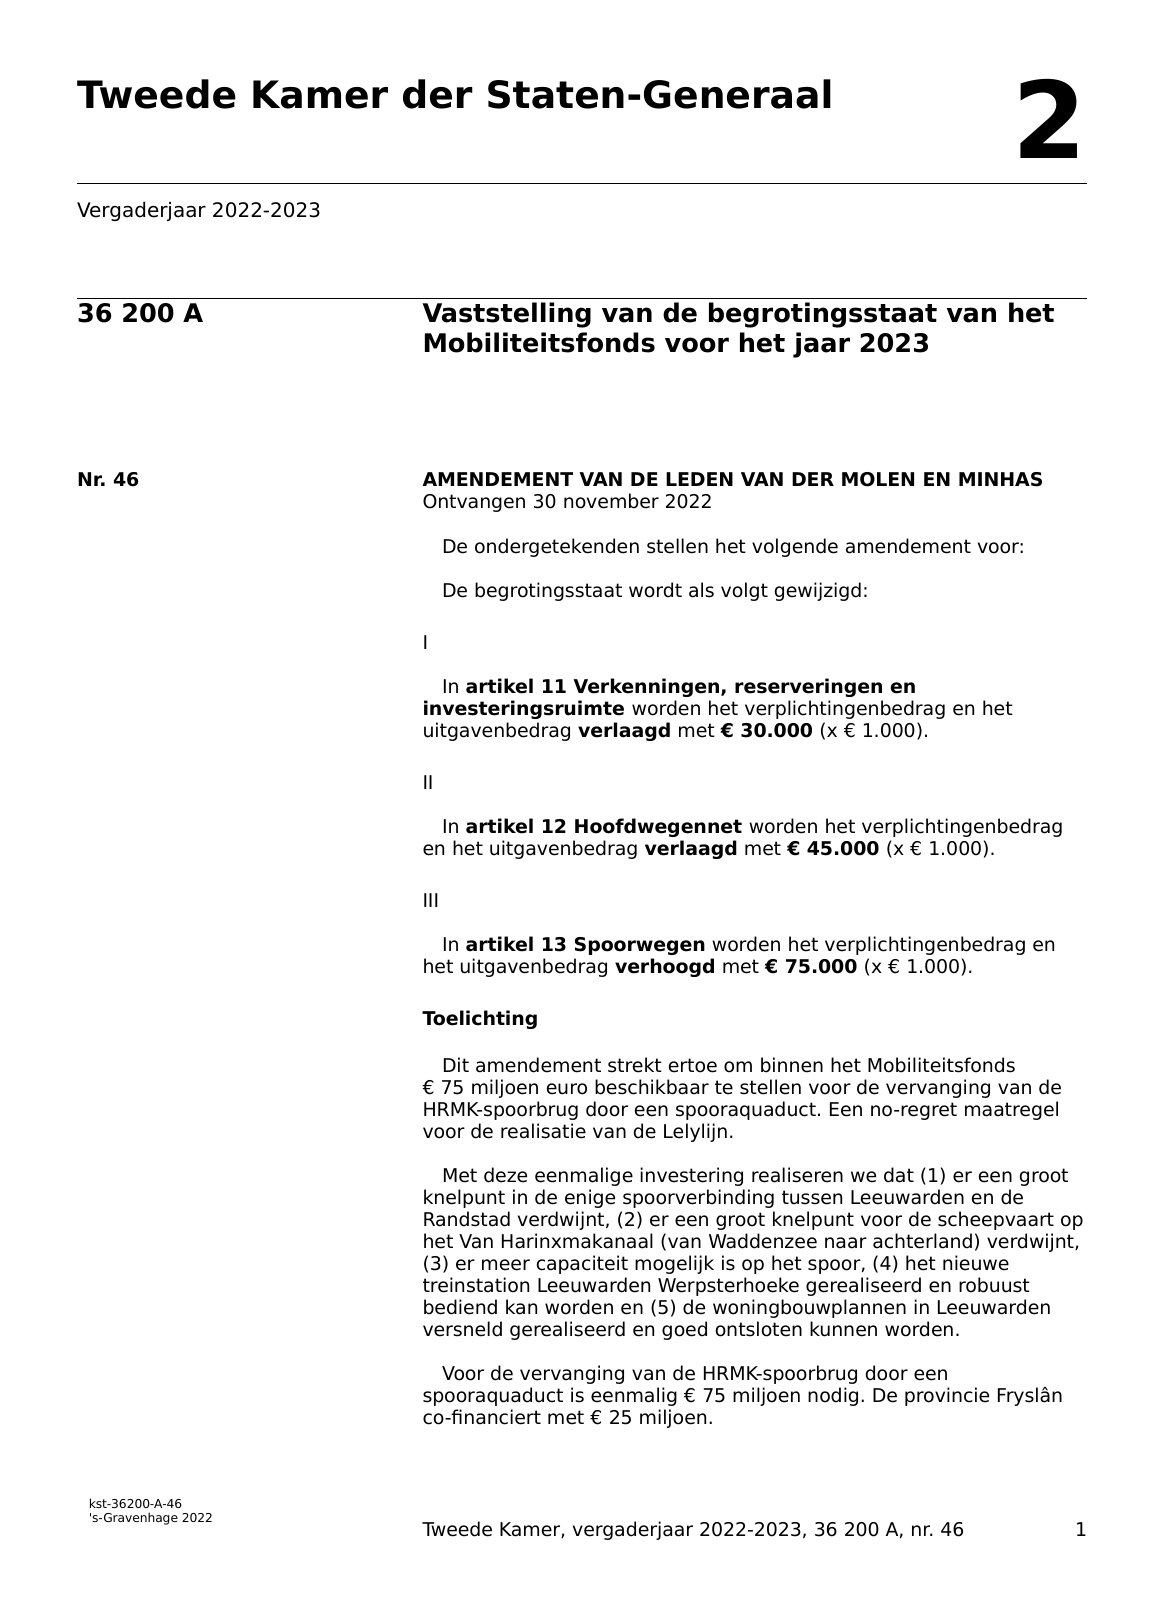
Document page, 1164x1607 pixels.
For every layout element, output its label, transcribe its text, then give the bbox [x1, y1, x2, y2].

text 's-Gravenhage 2022 [88, 1511, 323, 1525]
subtitle I [422, 632, 1087, 654]
text Met deze eenmalige investering realiseren we dat (1) er een groot knelpunt in de enige spoorverbinding tussen Leeuwarden en de Randstad verdwijnt, (2) er een groot knelpunt voor de scheepvaart op het Van Harinxmakanaal (van Waddenzee naar achterland) verdwijnt, (3) er meer capaciteit mogelijk is op het spoor, (4) het nieuwe treinstation Leeuwarden Werpsterhoeke gerealiseerd en robuust bediend kan worden en (5) de woningbouwplannen in Leeuwarden versneld gerealiseerd en goed ontsloten kunnen worden. [422, 1165, 1087, 1341]
subtitle 36 200 A Vaststelling van de begrotingsstaat van het Mobiliteitsfonds voor het jaar 2023 [77, 299, 1087, 358]
text Voor de vervanging van de HRMK-spoorbrug door een spooraquaduct is eenmalig € 75 miljoen nodig. De provincie Fryslân co-financiert met € 25 miljoen. [422, 1363, 1087, 1429]
text Ontvangen 30 november 2022 [422, 491, 1087, 513]
text De begrotingsstaat wordt als volgt gewijzigd: [422, 580, 1087, 602]
subtitle Nr. 46 AMENDEMENT VAN DE LEDEN VAN DER MOLEN EN MINHAS [77, 469, 1087, 491]
table_header 2 [886, 59, 1087, 183]
text In artikel 11 Verkenningen, reserveringen en investeringsruimte worden het verplichtingenbedrag en het uitgavenbedrag verlaagd met € 30.000 (x € 1.000). [422, 676, 1087, 742]
text De ondergetekenden stellen het volgende amendement voor: [422, 536, 1087, 557]
subtitle Toelichting [422, 1008, 1087, 1030]
text Dit amendement strekt ertoe om binnen het Mobiliteitsfonds € 75 miljoen euro beschikbaar te stellen voor de vervanging van de HRMK-spoorbrug door een spooraquaduct. Een no-regret maatregel voor de realisatie van de Lelylijn. [422, 1055, 1087, 1143]
table_header Tweede Kamer der Staten-Generaal [77, 59, 886, 183]
subtitle II [422, 772, 1087, 794]
text In artikel 12 Hoofdwegennet worden het verplichtingenbedrag en het uitgavenbedrag verlaagd met € 45.000 (x € 1.000). [422, 816, 1087, 860]
subtitle III [422, 890, 1087, 912]
text In artikel 13 Spoorwegen worden het verplichtingenbedrag en het uitgavenbedrag verhoogd met € 75.000 (x € 1.000). [422, 934, 1087, 978]
text kst-36200-A-46 [88, 1497, 323, 1511]
table_cell Vergaderjaar 2022-2023 [77, 184, 1087, 298]
